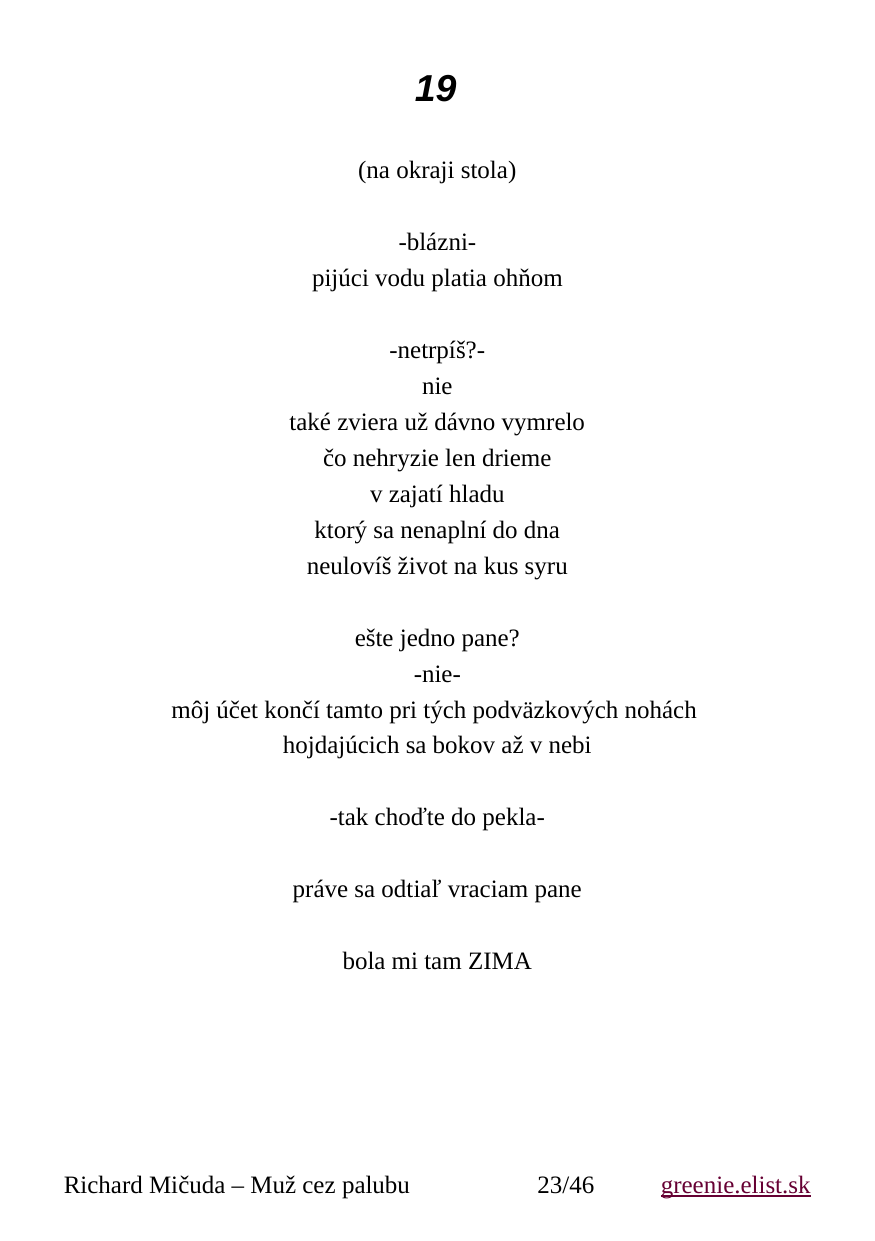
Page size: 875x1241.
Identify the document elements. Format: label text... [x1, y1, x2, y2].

text -nie- [41, 659, 833, 687]
text bola mi tam ZIMA [41, 946, 833, 975]
text čo nehryzie len drieme [41, 443, 833, 472]
text pijúci vodu platia ohňom [41, 263, 833, 292]
text také zviera už dávno vymrelo [41, 407, 833, 436]
text nie [41, 371, 833, 400]
text práve sa odtiaľ vraciam pane [41, 874, 833, 903]
subtitle 19 [41, 66, 833, 109]
text -netrpíš?- [41, 335, 833, 364]
text v zajatí hladu [41, 479, 833, 508]
text -blázni- [41, 227, 833, 256]
text neulovíš život na kus syru [41, 551, 833, 580]
text (na okraji stola) [41, 156, 833, 184]
text ešte jedno pane? [41, 623, 833, 652]
text ktorý sa nenaplní do dna [41, 515, 833, 544]
text -tak choďte do pekla- [41, 802, 833, 831]
text môj účet končí tamto pri tých podväzkových nohách [41, 695, 833, 723]
text hojdajúcich sa bokov až v nebi [41, 731, 833, 759]
